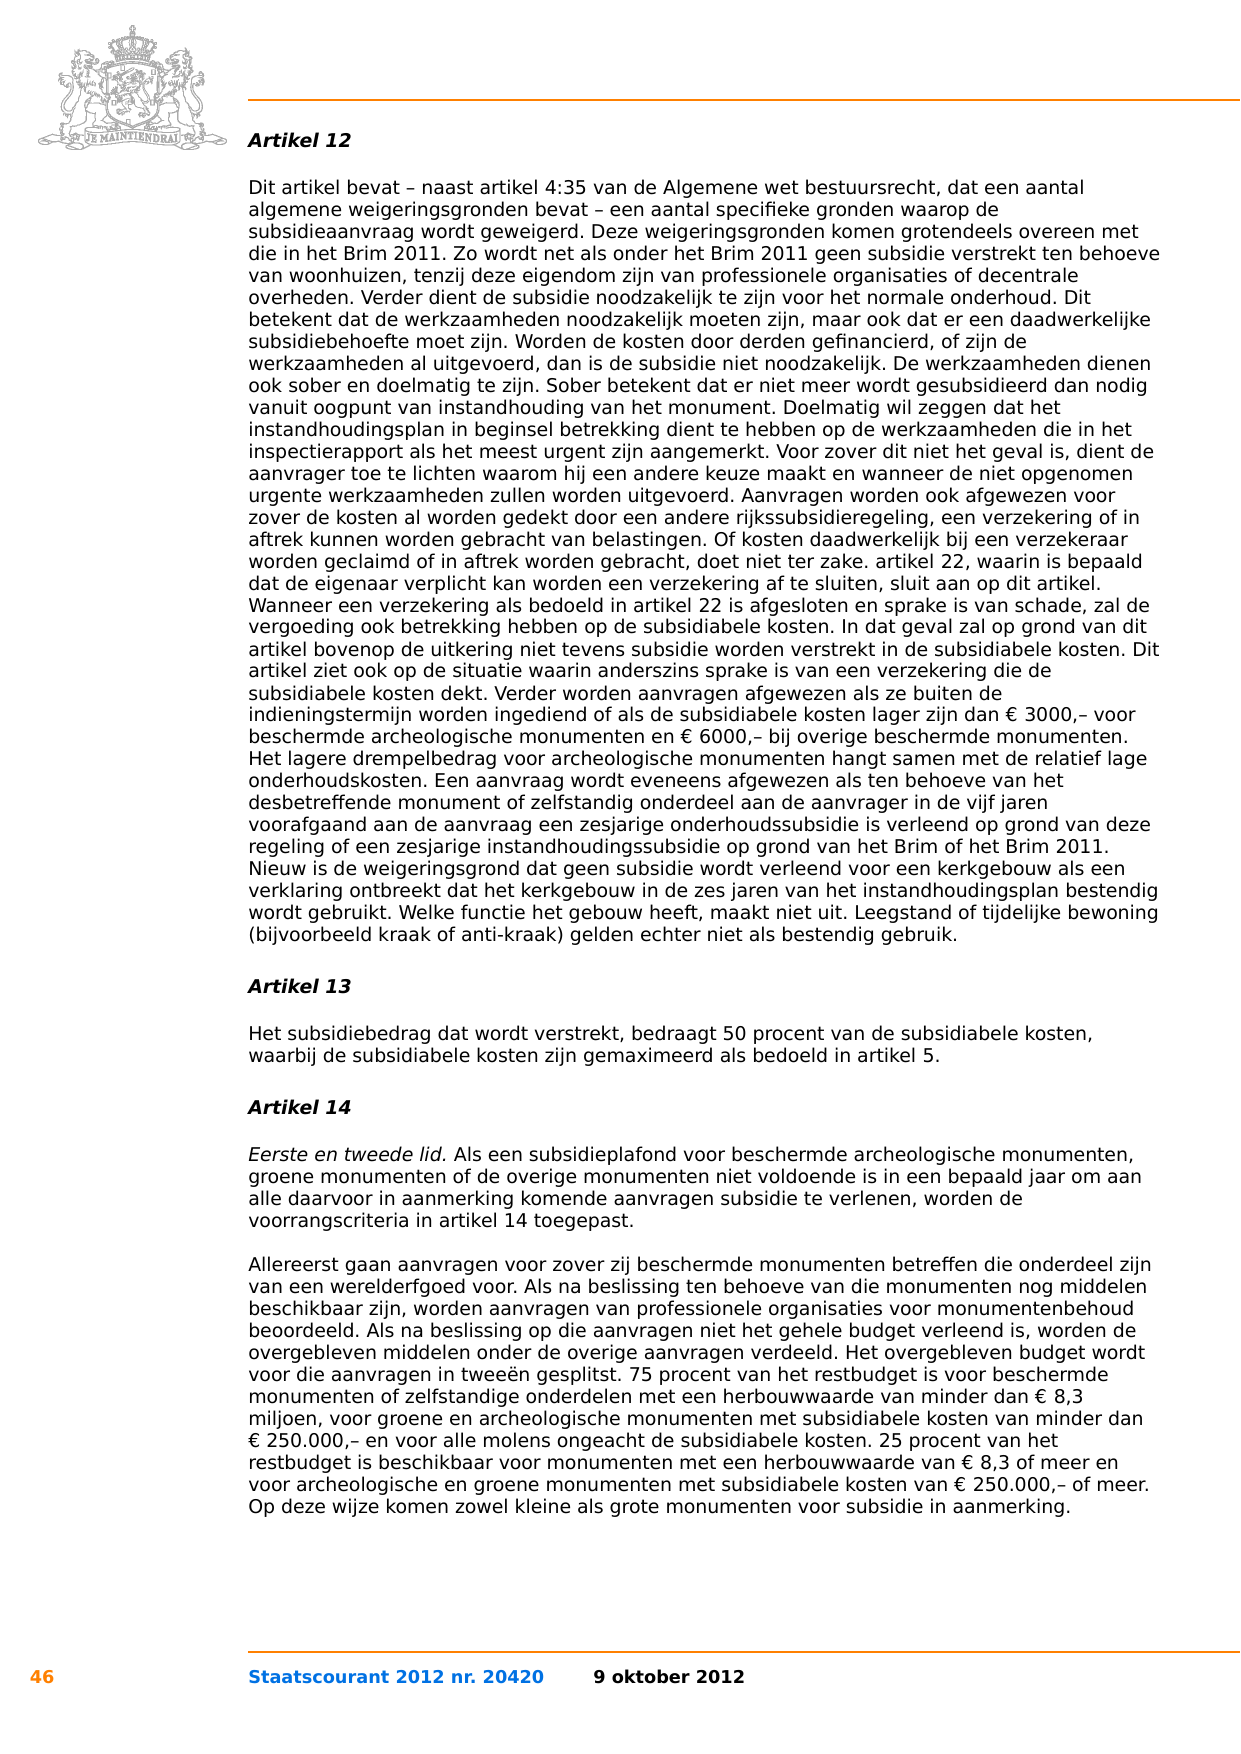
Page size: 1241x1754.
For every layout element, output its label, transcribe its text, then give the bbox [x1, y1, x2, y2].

picture [38, 25, 227, 150]
text Nieuw is de weigeringsgrond dat geen subsidie wordt verleend voor een kerkgebouw als een verklaring ontbreekt dat het kerkgebouw in de zes jaren van het instandhoudingsplan bestendig wordt gebruikt. Welke functie het gebouw heeft, maakt niet uit. Leegstand of tijdelijke bewoning (bijvoorbeeld kraak of anti-kraak) gelden echter niet als bestendig gebruik. [248, 858, 1163, 946]
text Eerste en tweede lid. Als een subsidieplafond voor beschermde archeologische monumenten, groene monumenten of de overige monumenten niet voldoende is in een bepaald jaar om aan alle daarvoor in aanmerking komende aanvragen subsidie te verlenen, worden de voorrangscriteria in artikel 14 toegepast. [248, 1144, 1163, 1232]
subtitle Artikel 13 [248, 976, 1163, 998]
text Allereerst gaan aanvragen voor zover zij beschermde monumenten betreffen die onderdeel zijn van een werelderfgoed voor. Als na beslissing ten behoeve van die monumenten nog middelen beschikbaar zijn, worden aanvragen van professionele organisaties voor monumentenbehoud beoordeeld. Als na beslissing op die aanvragen niet het gehele budget verleend is, worden de overgebleven middelen onder de overige aanvragen verdeeld. Het overgebleven budget wordt voor die aanvragen in tweeën gesplitst. 75 procent van het restbudget is voor beschermde monumenten of zelfstandige onderdelen met een herbouwwaarde van minder dan € 8,3 miljoen, voor groene en archeologische monumenten met subsidiabele kosten van minder dan € 250.000,– en voor alle molens ongeacht de subsidiabele kosten. 25 procent van het restbudget is beschikbaar voor monumenten met een herbouwwaarde van € 8,3 of meer en voor archeologische en groene monumenten met subsidiabele kosten van € 250.000,– of meer. Op deze wijze komen zowel kleine als grote monumenten voor subsidie in aanmerking. [248, 1254, 1163, 1518]
subtitle Artikel 12 [248, 130, 1163, 152]
text Het subsidiebedrag dat wordt verstrekt, bedraagt 50 procent van de subsidiabele kosten, waarbij de subsidiabele kosten zijn gemaximeerd als bedoeld in artikel 5. [248, 1023, 1163, 1067]
subtitle Artikel 14 [248, 1097, 1163, 1119]
text Dit artikel bevat – naast artikel 4:35 van de Algemene wet bestuursrecht, dat een aantal algemene weigeringsgronden bevat – een aantal specifieke gronden waarop de subsidieaanvraag wordt geweigerd. Deze weigeringsgronden komen grotendeels overeen met die in het Brim 2011. Zo wordt net als onder het Brim 2011 geen subsidie verstrekt ten behoeve van woonhuizen, tenzij deze eigendom zijn van professionele organisaties of decentrale overheden. Verder dient de subsidie noodzakelijk te zijn voor het normale onderhoud. Dit betekent dat de werkzaamheden noodzakelijk moeten zijn, maar ook dat er een daadwerkelijke subsidiebehoefte moet zijn. Worden de kosten door derden gefinancierd, of zijn de werkzaamheden al uitgevoerd, dan is de subsidie niet noodzakelijk. De werkzaamheden dienen ook sober en doelmatig te zijn. Sober betekent dat er niet meer wordt gesubsidieerd dan nodig vanuit oogpunt van instandhouding van het monument. Doelmatig wil zeggen dat het instandhoudingsplan in beginsel betrekking dient te hebben op de werkzaamheden die in het inspectierapport als het meest urgent zijn aangemerkt. Voor zover dit niet het geval is, dient de aanvrager toe te lichten waarom hij een andere keuze maakt en wanneer de niet opgenomen urgente werkzaamheden zullen worden uitgevoerd. Aanvragen worden ook afgewezen voor zover de kosten al worden gedekt door een andere rijkssubsidieregeling, een verzekering of in aftrek kunnen worden gebracht van belastingen. Of kosten daadwerkelijk bij een verzekeraar worden geclaimd of in aftrek worden gebracht, doet niet ter zake. artikel 22, waarin is bepaald dat de eigenaar verplicht kan worden een verzekering af te sluiten, sluit aan op dit artikel. Wanneer een verzekering als bedoeld in artikel 22 is afgesloten en sprake is van schade, zal de vergoeding ook betrekking hebben op de subsidiabele kosten. In dat geval zal op grond van dit artikel bovenop de uitkering niet tevens subsidie worden verstrekt in de subsidiabele kosten. Dit artikel ziet ook op de situatie waarin anderszins sprake is van een verzekering die de subsidiabele kosten dekt. Verder worden aanvragen afgewezen als ze buiten de indieningstermijn worden ingediend of als de subsidiabele kosten lager zijn dan € 3000,– voor beschermde archeologische monumenten en € 6000,– bij overige beschermde monumenten. Het lagere drempelbedrag voor archeologische monumenten hangt samen met de relatief lage onderhoudskosten. Een aanvraag wordt eveneens afgewezen als ten behoeve van het desbetreffende monument of zelfstandig onderdeel aan de aanvrager in de vijf jaren voorafgaand aan de aanvraag een zesjarige onderhoudssubsidie is verleend op grond van deze regeling of een zesjarige instandhoudingssubsidie op grond van het Brim of het Brim 2011. [248, 177, 1163, 858]
